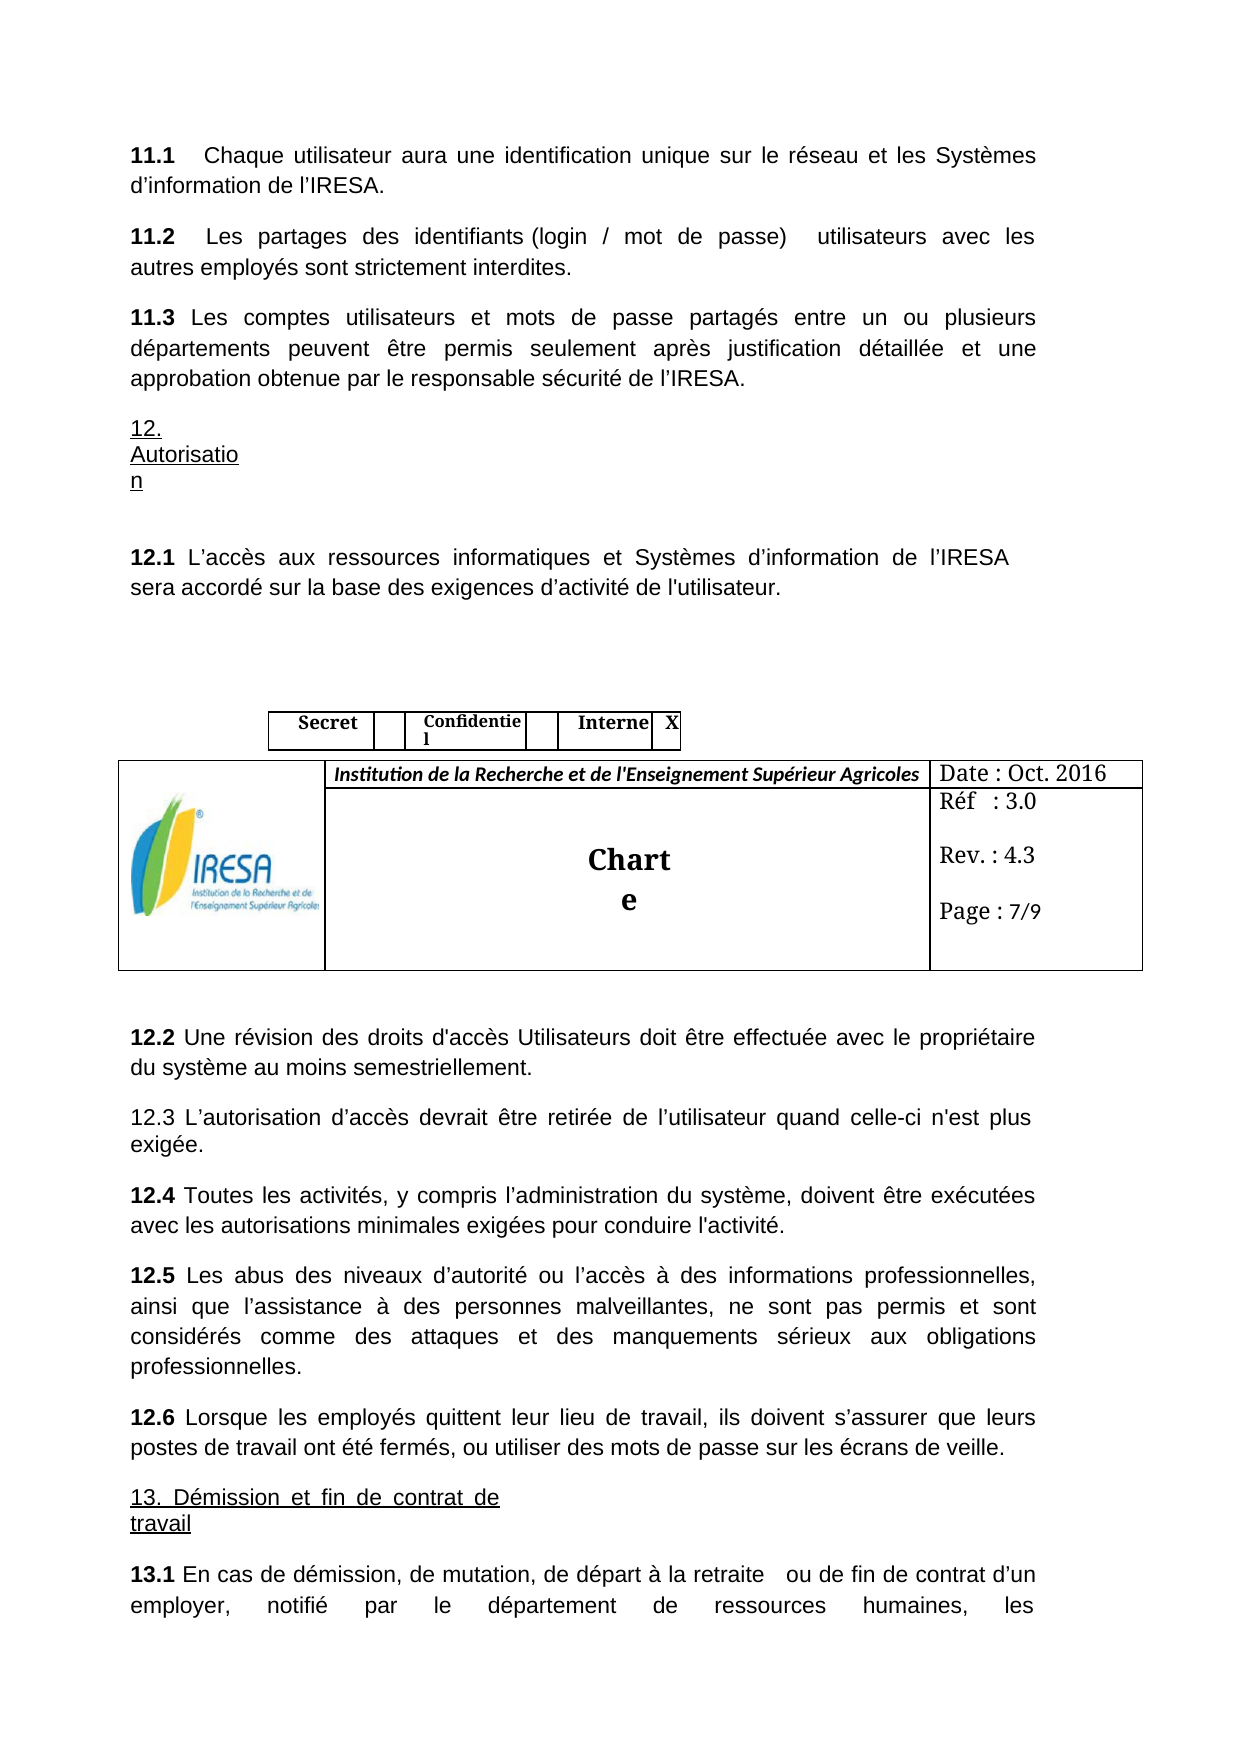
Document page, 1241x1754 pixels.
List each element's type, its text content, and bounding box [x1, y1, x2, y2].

text 13. Démission et fin de contrat de [130, 1484, 500, 1506]
text 12.5 Les abus des niveaux d’autorité ou l’accès à des informations professionnelles, ainsi que l’assistance à des personnes malveillantes, ne sont pas permis et sont considérés comme des attaques et des manquements sérieux aux obligations professionnelles. [130, 1262, 1037, 1379]
table_header Confidentiel [406, 713, 525, 749]
text 11.1 Chaque utilisateur aura une identification unique sur le réseau et les Systèmes d’information de l’IRESA. [130, 142, 1037, 199]
text travail [130, 1508, 500, 1536]
table_cell Charte [326, 789, 929, 970]
table_header Secret [269, 713, 373, 749]
text 12.4 Toutes les activités, y compris l’administration du système, doivent être exécutées avec les autorisations minimales exigées pour conduire l'activité. [130, 1182, 1036, 1238]
table_header Interne [559, 713, 651, 749]
table_header [375, 713, 404, 749]
table_header [119, 761, 324, 970]
text 12. Autorisation [130, 416, 251, 493]
text 12.1 L’accès aux ressources informatiques et Systèmes d’information de l’IRESA sera accordé sur la base des exigences d’activité de l'utilisateur. [130, 544, 1037, 601]
table_header X [653, 713, 680, 749]
table_header Institution de la Recherche et de l'Enseignement Supérieur Agricoles [326, 761, 929, 787]
text 12.6 Lorsque les employés quittent leur lieu de travail, ils doivent s’assurer que leurs postes de travail ont été fermés, ou utiliser des mots de passe sur les écrans de veille. [130, 1404, 1036, 1460]
table_header [527, 713, 557, 749]
text 12.2 Une révision des droits d'accès Utilisateurs doit être effectuée avec le propriétaire du système au moins semestriellement. [130, 1023, 1036, 1080]
text 13.1 En cas de démission, de mutation, de départ à la retraite ou de fin de contrat d’un employer, notifié par le département de ressources humaines, les [130, 1561, 1037, 1618]
text 11.2 Les partages des identifiants (login / mot de passe) utilisateurs avec les autres employés sont strictement interdites. [130, 223, 1037, 280]
table_cell Réf : 3.0 Rev. : 4.3 Page : 7/9 [931, 789, 1142, 970]
text 12.3 L’autorisation d’accès devrait être retirée de l’utilisateur quand celle-ci n'est plus exigée. [130, 1104, 1032, 1157]
text 11.3 Les comptes utilisateurs et mots de passe partagés entre un ou plusieurs départements peuvent être permis seulement après justification détaillée et une approbation obtenue par le responsable sécurité de l’IRESA. [130, 304, 1037, 391]
table_header Date : Oct. 2016 [931, 761, 1142, 787]
